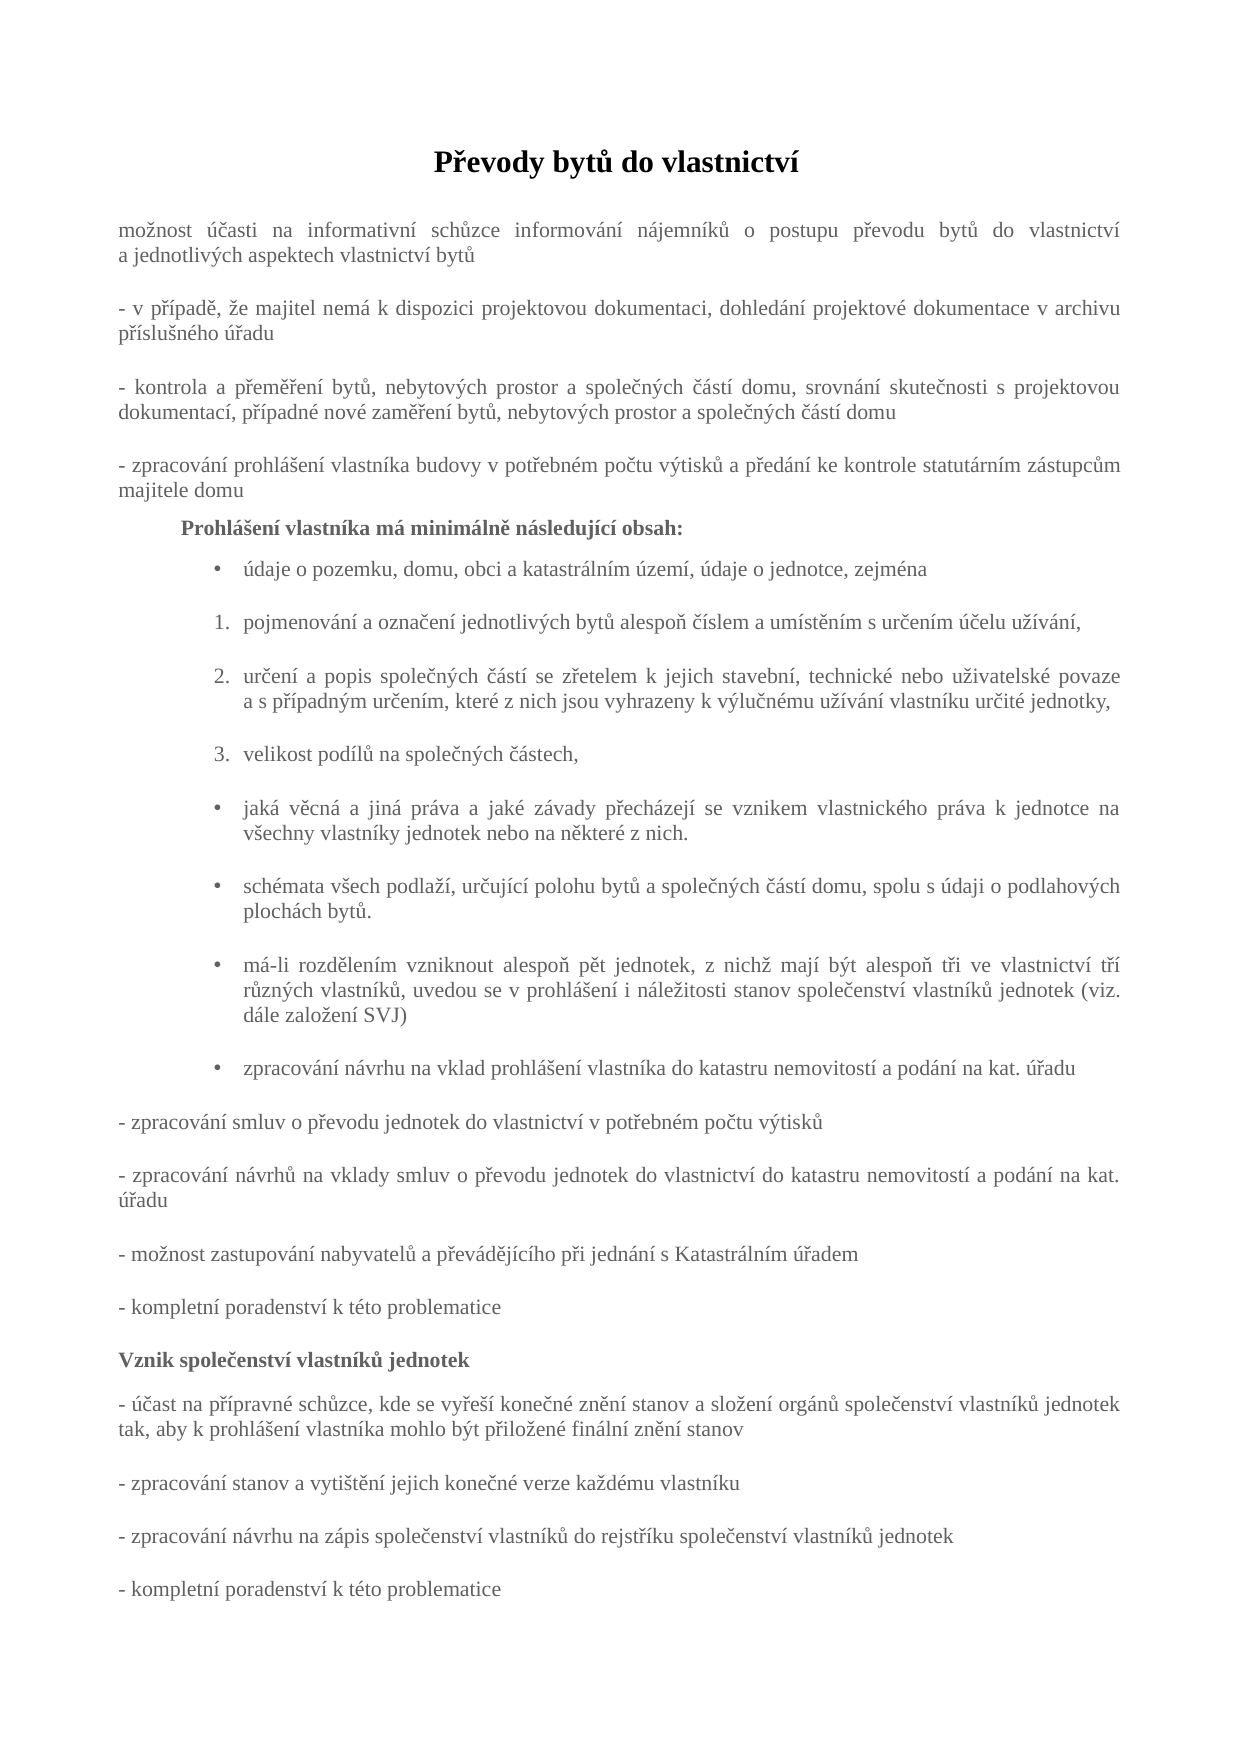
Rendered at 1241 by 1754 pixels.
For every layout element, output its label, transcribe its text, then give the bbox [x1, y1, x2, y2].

list - účast na přípravné schůzce, kde se vyřeší konečné znění stanov a složení orgánů společenství vlastníků jednotek tak, aby k prohlášení vlastníka mohlo být přiložené finální znění stanov [118, 1391, 1122, 1442]
list - možnost zastupování nabyvatelů a převádějícího při jednání s Katastrálním úřadem [118, 1241, 1122, 1266]
list - zpracování smluv o převodu jednotek do vlastnictví v potřebném počtu výtisků [118, 1109, 1122, 1134]
subtitle Převody bytů do vlastnictví [118, 143, 1122, 179]
list údaje o pozemku, domu, obci a katastrálním území, údaje o jednotce, zejména [214, 556, 1122, 581]
list schémata všech podlaží, určující polohu bytů a společných částí domu, spolu s údaji o podlahových plochách bytů. [214, 873, 1122, 923]
list - v případě, že majitel nemá k dispozici projektovou dokumentaci, dohledání projektové dokumentace v archivu příslušného úřadu [118, 295, 1122, 346]
list - zpracování návrhu na zápis společenství vlastníků do rejstříku společenství vlastníků jednotek [118, 1523, 1122, 1548]
list jaká věcná a jiná práva a jaké závady přecházejí se vznikem vlastnického práva k jednotce na všechny vlastníky jednotek nebo na některé z nich. [214, 794, 1122, 845]
list pojmenování a označení jednotlivých bytů alespoň číslem a umístěním s určením účelu užívání, [214, 609, 1122, 634]
list - kompletní poradenství k této problematice [118, 1294, 1122, 1319]
subtitle možnost účasti na informativní schůzce informování nájemníků o postupu převodu bytů do vlastnictví a jednotlivých aspektech vlastnictví bytů [118, 217, 1122, 267]
text Prohlášení vlastníka má minimálně následující obsah: [181, 515, 1122, 540]
list zpracování návrhu na vklad prohlášení vlastníka do katastru nemovitostí a podání na kat. úřadu [214, 1055, 1122, 1081]
list určení a popis společných částí se zřetelem k jejich stavební, technické nebo uživatelské povaze a s případným určením, které z nich jsou vyhrazeny k výlučnému užívání vlastníku určité jednotky, [214, 663, 1122, 713]
list - kontrola a přeměření bytů, nebytových prostor a společných částí domu, srovnání skutečnosti s projektovou dokumentací, případné nové zaměření bytů, nebytových prostor a společných částí domu [118, 374, 1122, 424]
list velikost podílů na společných částech, [214, 741, 1122, 766]
text - zpracování prohlášení vlastníka budovy v potřebném počtu výtisků a předání ke kontrole statutárním zástupcům majitele domu [118, 452, 1122, 503]
list - zpracování návrhů na vklady smluv o převodu jednotek do vlastnictví do katastru nemovitostí a podání na kat. úřadu [118, 1162, 1122, 1212]
list - zpracování stanov a vytištění jejich konečné verze každému vlastníku [118, 1470, 1122, 1495]
subtitle Vznik společenství vlastníků jednotek [118, 1347, 1122, 1372]
list má-li rozdělením vzniknout alespoň pět jednotek, z nichž mají být alespoň tři ve vlastnictví tří různých vlastníků, uvedou se v prohlášení i náležitosti stanov společenství vlastníků jednotek (viz. dále založení SVJ) [214, 952, 1122, 1027]
list - kompletní poradenství k této problematice [118, 1576, 1122, 1602]
